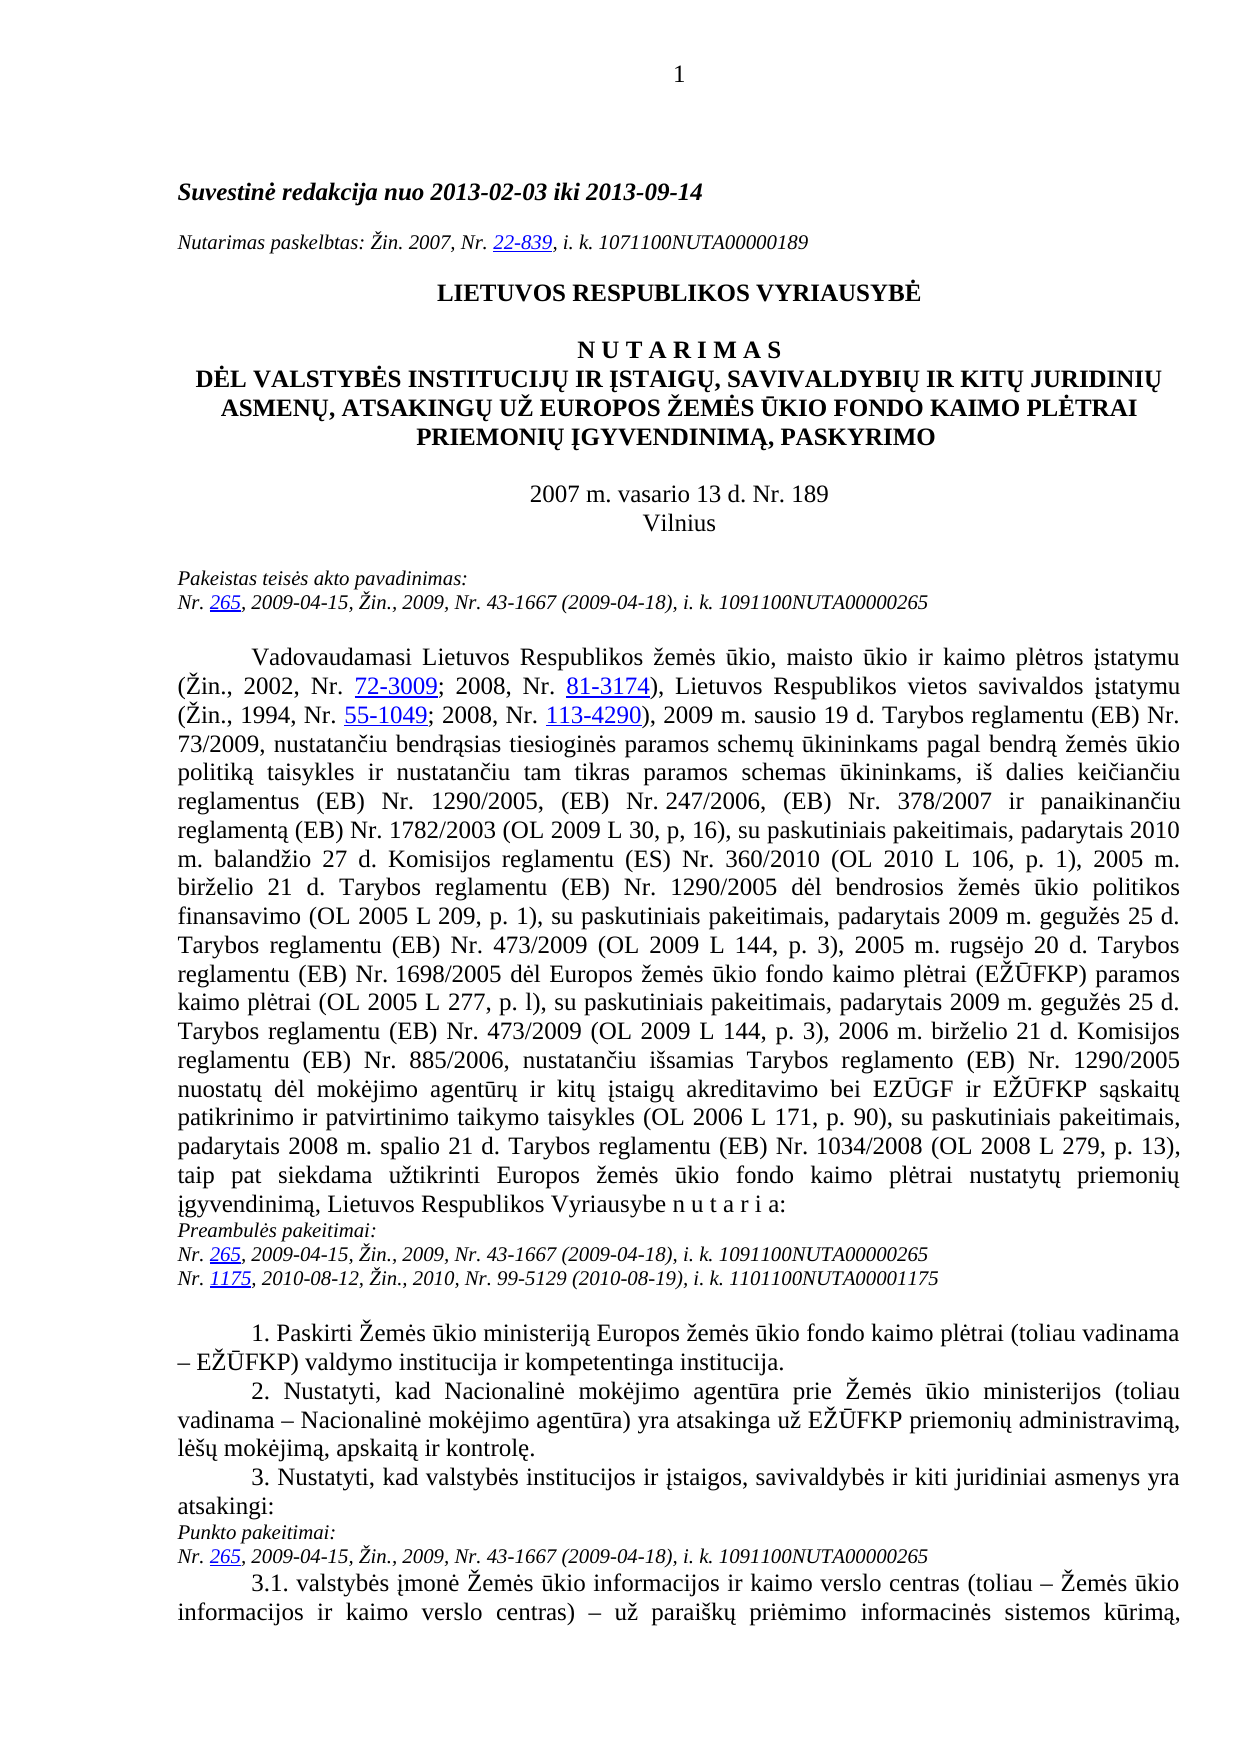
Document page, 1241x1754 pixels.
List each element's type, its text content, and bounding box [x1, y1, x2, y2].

text 1. Paskirti Žemės ūkio ministeriją Europos žemės ūkio fondo kaimo plėtrai (toliau vadinama – EŽŪFKP) valdymo institucija ir kompetentinga institucija. [177, 1318, 1181, 1376]
text 3. Nustatyti, kad valstybės institucijos ir įstaigos, savivaldybės ir kiti juridiniai asmenys yra atsakingi: [177, 1462, 1181, 1520]
text DĖL VALSTYBĖS INSTITUCIJŲ IR ĮSTAIGŲ, SAVIVALDYBIŲ IR KITŲ JURIDINIŲ ASMENŲ, ATSAKINGŲ UŽ EUROPOS ŽEMĖS ŪKIO FONDO KAIMO PLĖTRAI PRIEMONIŲ ĮGYVENDINIMĄ, PASKYRIMO [177, 364, 1181, 451]
text Suvestinė redakcija nuo 2013-02-03 iki 2013-09-14 [177, 177, 1181, 206]
text LIETUVOS RESPUBLIKOS VYRIAUSYBĖ [177, 278, 1181, 307]
text 3.1. valstybės įmonė Žemės ūkio informacijos ir kaimo verslo centras (toliau – Žemės ūkio informacijos ir kaimo verslo centras) – už paraiškų priėmimo informacinės sistemos kūrimą, [177, 1568, 1181, 1625]
text Nutarimas paskelbtas: Žin. 2007, Nr. 22-839, i. k. 1071100NUTA00000189 [177, 230, 1181, 254]
text Nr. 265, 2009-04-15, Žin., 2009, Nr. 43-1667 (2009-04-18), i. k. 1091100NUTA00000265 [177, 590, 1181, 614]
text Punkto pakeitimai: [177, 1520, 1181, 1544]
text Nr. 265, 2009-04-15, Žin., 2009, Nr. 43-1667 (2009-04-18), i. k. 1091100NUTA00000265 [177, 1242, 1181, 1266]
text Nr. 1175, 2010-08-12, Žin., 2010, Nr. 99-5129 (2010-08-19), i. k. 1101100NUTA00001175 [177, 1266, 1181, 1290]
text N U T A R I M A S [177, 336, 1181, 364]
text 2007 m. vasario 13 d. Nr. 189 [177, 479, 1181, 508]
text Vilnius [177, 508, 1181, 537]
text Vadovaudamasi Lietuvos Respublikos žemės ūkio, maisto ūkio ir kaimo plėtros įstatymu (Žin., 2002, Nr. 72-3009; 2008, Nr. 81-3174), Lietuvos Respublikos vietos savivaldos įstatymu (Žin., 1994, Nr. 55-1049; 2008, Nr. 113-4290), 2009 m. sausio 19 d. Tarybos reglamentu (EB) Nr. 73/2009, nustatančiu bendrąsias tiesioginės paramos schemų ūkininkams pagal bendrą žemės ūkio politiką taisykles ir nustatančiu tam tikras paramos schemas ūkininkams, iš dalies keičiančiu reglamentus (EB) Nr. 1290/2005, (EB) Nr. 247/2006, (EB) Nr. 378/2007 ir panaikinančiu reglamentą (EB) Nr. 1782/2003 (OL 2009 L 30, p, 16), su paskutiniais pakeitimais, padarytais 2010 m. balandžio 27 d. Komisijos reglamentu (ES) Nr. 360/2010 (OL 2010 L 106, p. 1), 2005 m. birželio 21 d. Tarybos reglamentu (EB) Nr. 1290/2005 dėl bendrosios žemės ūkio politikos finansavimo (OL 2005 L 209, p. 1), su paskutiniais pakeitimais, padarytais 2009 m. gegužės 25 d. Tarybos reglamentu (EB) Nr. 473/2009 (OL 2009 L 144, p. 3), 2005 m. rugsėjo 20 d. Tarybos reglamentu (EB) Nr. 1698/2005 dėl Europos žemės ūkio fondo kaimo plėtrai (EŽŪFKP) paramos kaimo plėtrai (OL 2005 L 277, p. l), su paskutiniais pakeitimais, padarytais 2009 m. gegužės 25 d. Tarybos reglamentu (EB) Nr. 473/2009 (OL 2009 L 144, p. 3), 2006 m. birželio 21 d. Komisijos reglamentu (EB) Nr. 885/2006, nustatančiu išsamias Tarybos reglamento (EB) Nr. 1290/2005 nuostatų dėl mokėjimo agentūrų ir kitų įstaigų akreditavimo bei EZŪGF ir EŽŪFKP sąskaitų patikrinimo ir patvirtinimo taikymo taisykles (OL 2006 L 171, p. 90), su paskutiniais pakeitimais, padarytais 2008 m. spalio 21 d. Tarybos reglamentu (EB) Nr. 1034/2008 (OL 2008 L 279, p. 13), taip pat siekdama užtikrinti Europos žemės ūkio fondo kaimo plėtrai nustatytų priemonių įgyvendinimą, Lietuvos Respublikos Vyriausybe nutaria: [177, 642, 1181, 1217]
text Pakeistas teisės akto pavadinimas: [177, 566, 1181, 590]
text Nr. 265, 2009-04-15, Žin., 2009, Nr. 43-1667 (2009-04-18), i. k. 1091100NUTA00000265 [177, 1544, 1181, 1568]
text 2. Nustatyti, kad Nacionalinė mokėjimo agentūra prie Žemės ūkio ministerijos (toliau vadinama – Nacionalinė mokėjimo agentūra) yra atsakinga už EŽŪFKP priemonių administravimą, lėšų mokėjimą, apskaitą ir kontrolę. [177, 1376, 1181, 1462]
text Preambulės pakeitimai: [177, 1217, 1181, 1242]
